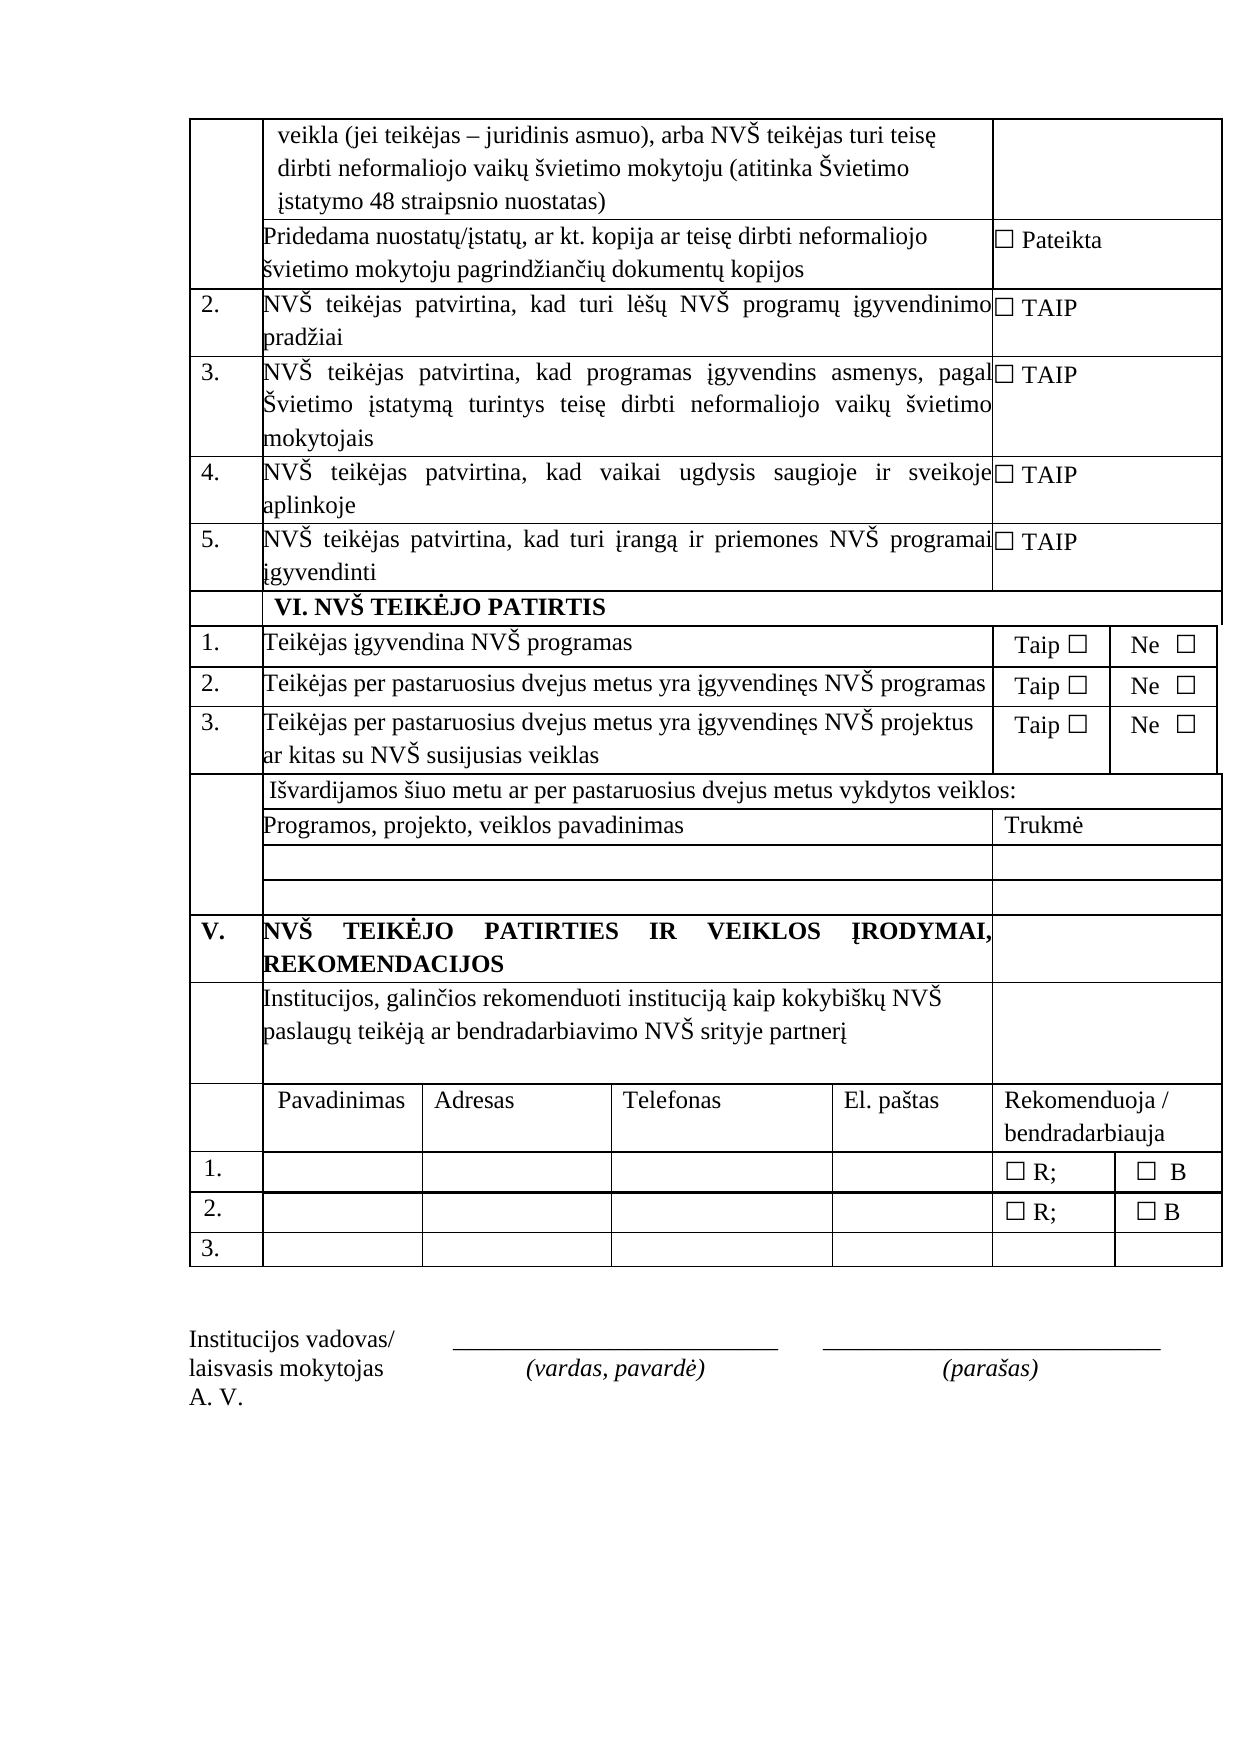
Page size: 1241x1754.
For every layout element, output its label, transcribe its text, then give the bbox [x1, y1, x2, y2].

table_cell veikla (jei teikėjas – juridinis asmuo), arba NVŠ teikėjas turi teisę dirbti neformaliojo vaikų švietimo mokytoju (atitinka Švietimo įstatymo 48 straipsnio nuostatas) [264, 120, 992, 219]
table_cell Taip ☐ [994, 707, 1109, 773]
table_cell [423, 1153, 611, 1191]
table_cell Ne ☐ [1111, 707, 1216, 773]
table_cell [191, 879, 262, 914]
table_cell V. [191, 916, 262, 982]
table_cell [264, 1049, 992, 1083]
table_cell ☐ R; [993, 1194, 1114, 1232]
table_cell [993, 983, 1221, 1049]
table_cell [264, 1194, 422, 1232]
table_cell [833, 1194, 992, 1232]
table_cell [1218, 666, 1222, 706]
table_cell [612, 1194, 832, 1232]
table_cell 2. [191, 290, 262, 356]
table_cell [993, 881, 1221, 914]
table_cell [1116, 1233, 1221, 1266]
table_cell ☐ TAIP [993, 524, 1221, 590]
table_cell [264, 1153, 422, 1191]
table_cell ☐ B [1116, 1194, 1221, 1232]
table_cell ☐ R; [993, 1153, 1114, 1191]
table_cell 3. [191, 707, 262, 773]
table_cell Institucijos, galinčios rekomenduoti instituciją kaip kokybiškų NVŠ paslaugų teikėją ar bendradarbiavimo NVŠ srityje partnerį [264, 983, 992, 1049]
table_cell Programos, projekto, veiklos pavadinimas [264, 810, 992, 843]
table_cell NVŠ teikėjas patvirtina, kad programas įgyvendins asmenys, pagal Švietimo įstatymą turintys teisę dirbti neformaliojo vaikų švietimo mokytojais [264, 357, 992, 456]
table_cell 3. [191, 1233, 262, 1266]
table_cell Ne ☐ [1111, 668, 1216, 706]
table_cell [191, 1084, 262, 1151]
table_cell [612, 1153, 832, 1191]
table_cell [423, 1194, 611, 1232]
table_cell 2. [191, 1193, 262, 1232]
table_cell ☐ B [1116, 1153, 1221, 1191]
table_cell El. paštas [833, 1085, 992, 1151]
table_header __________________________ (vardas, pavardė) [424, 1325, 809, 1460]
table_cell 5. [191, 524, 262, 590]
table_cell [993, 916, 1221, 982]
table_cell Rekomenduoja / bendradarbiauja [993, 1085, 1221, 1151]
table_cell Telefonas [612, 1085, 832, 1151]
table_cell Pavadinimas [264, 1085, 422, 1151]
table_cell Pridedama nuostatų/įstatų, ar kt. kopija ar teisę dirbti neformaliojo švietimo mokytoju pagrindžiančių dokumentų kopijos [264, 220, 992, 287]
table_cell [833, 1233, 992, 1266]
table_cell [833, 1153, 992, 1191]
table_header Institucijos vadovas/ laisvasis mokytojas A. V. [177, 1325, 424, 1460]
table_cell [993, 846, 1221, 878]
table_cell Taip ☐ [994, 627, 1109, 666]
table_cell [993, 1233, 1114, 1266]
table_cell [264, 881, 992, 914]
table_cell [423, 1233, 611, 1266]
table_cell VI. NVŠ TEIKĖJO PATIRTIS [263, 592, 1221, 625]
table_cell Trukmė [993, 810, 1221, 843]
table_cell [191, 983, 262, 1083]
table_cell 3. [191, 357, 262, 456]
table_cell [264, 1233, 422, 1266]
table_cell [264, 846, 992, 878]
table_cell Adresas [423, 1085, 611, 1151]
table_cell [1218, 625, 1222, 666]
table_cell [1218, 706, 1222, 773]
table_cell 2. [191, 668, 262, 706]
table_cell 1. [191, 1152, 262, 1191]
table_cell ☐ TAIP [993, 357, 1221, 456]
table_header ___________________________ (parašas) [809, 1325, 1174, 1460]
table_cell ☐ Pateikta [994, 220, 1221, 287]
table_cell Teikėjas įgyvendina NVŠ programas [264, 627, 992, 666]
table_cell [191, 592, 262, 625]
table_cell Taip ☐ [994, 668, 1109, 706]
table_cell Teikėjas per pastaruosius dvejus metus yra įgyvendinęs NVŠ projektus ar kitas su NVŠ susijusias veiklas [264, 707, 992, 773]
table_cell NVŠ teikėjas patvirtina, kad turi lėšų NVŠ programų įgyvendinimo pradžiai [264, 290, 992, 356]
table_cell Ne ☐ [1111, 627, 1216, 666]
table_cell [994, 120, 1221, 219]
table_cell NVŠ teikėjas patvirtina, kad vaikai ugdysis saugioje ir sveikoje aplinkoje [264, 457, 992, 523]
table_cell [191, 775, 262, 878]
table_cell ☐ TAIP [993, 290, 1221, 356]
table_cell NVŠ TEIKĖJO PATIRTIES IR VEIKLOS ĮRODYMAI, REKOMENDACIJOS [264, 916, 992, 982]
table_cell ☐ TAIP [993, 457, 1221, 523]
table_cell Teikėjas per pastaruosius dvejus metus yra įgyvendinęs NVŠ programas [264, 668, 992, 706]
table_cell NVŠ teikėjas patvirtina, kad turi įrangą ir priemones NVŠ programai įgyvendinti [264, 524, 992, 590]
table_cell [612, 1233, 832, 1266]
table_cell [993, 1049, 1221, 1083]
table_cell 4. [191, 457, 262, 523]
table_cell 1. [191, 627, 262, 666]
table_cell Išvardijamos šiuo metu ar per pastaruosius dvejus metus vykdytos veiklos: [264, 775, 1221, 808]
table_cell [191, 120, 262, 287]
